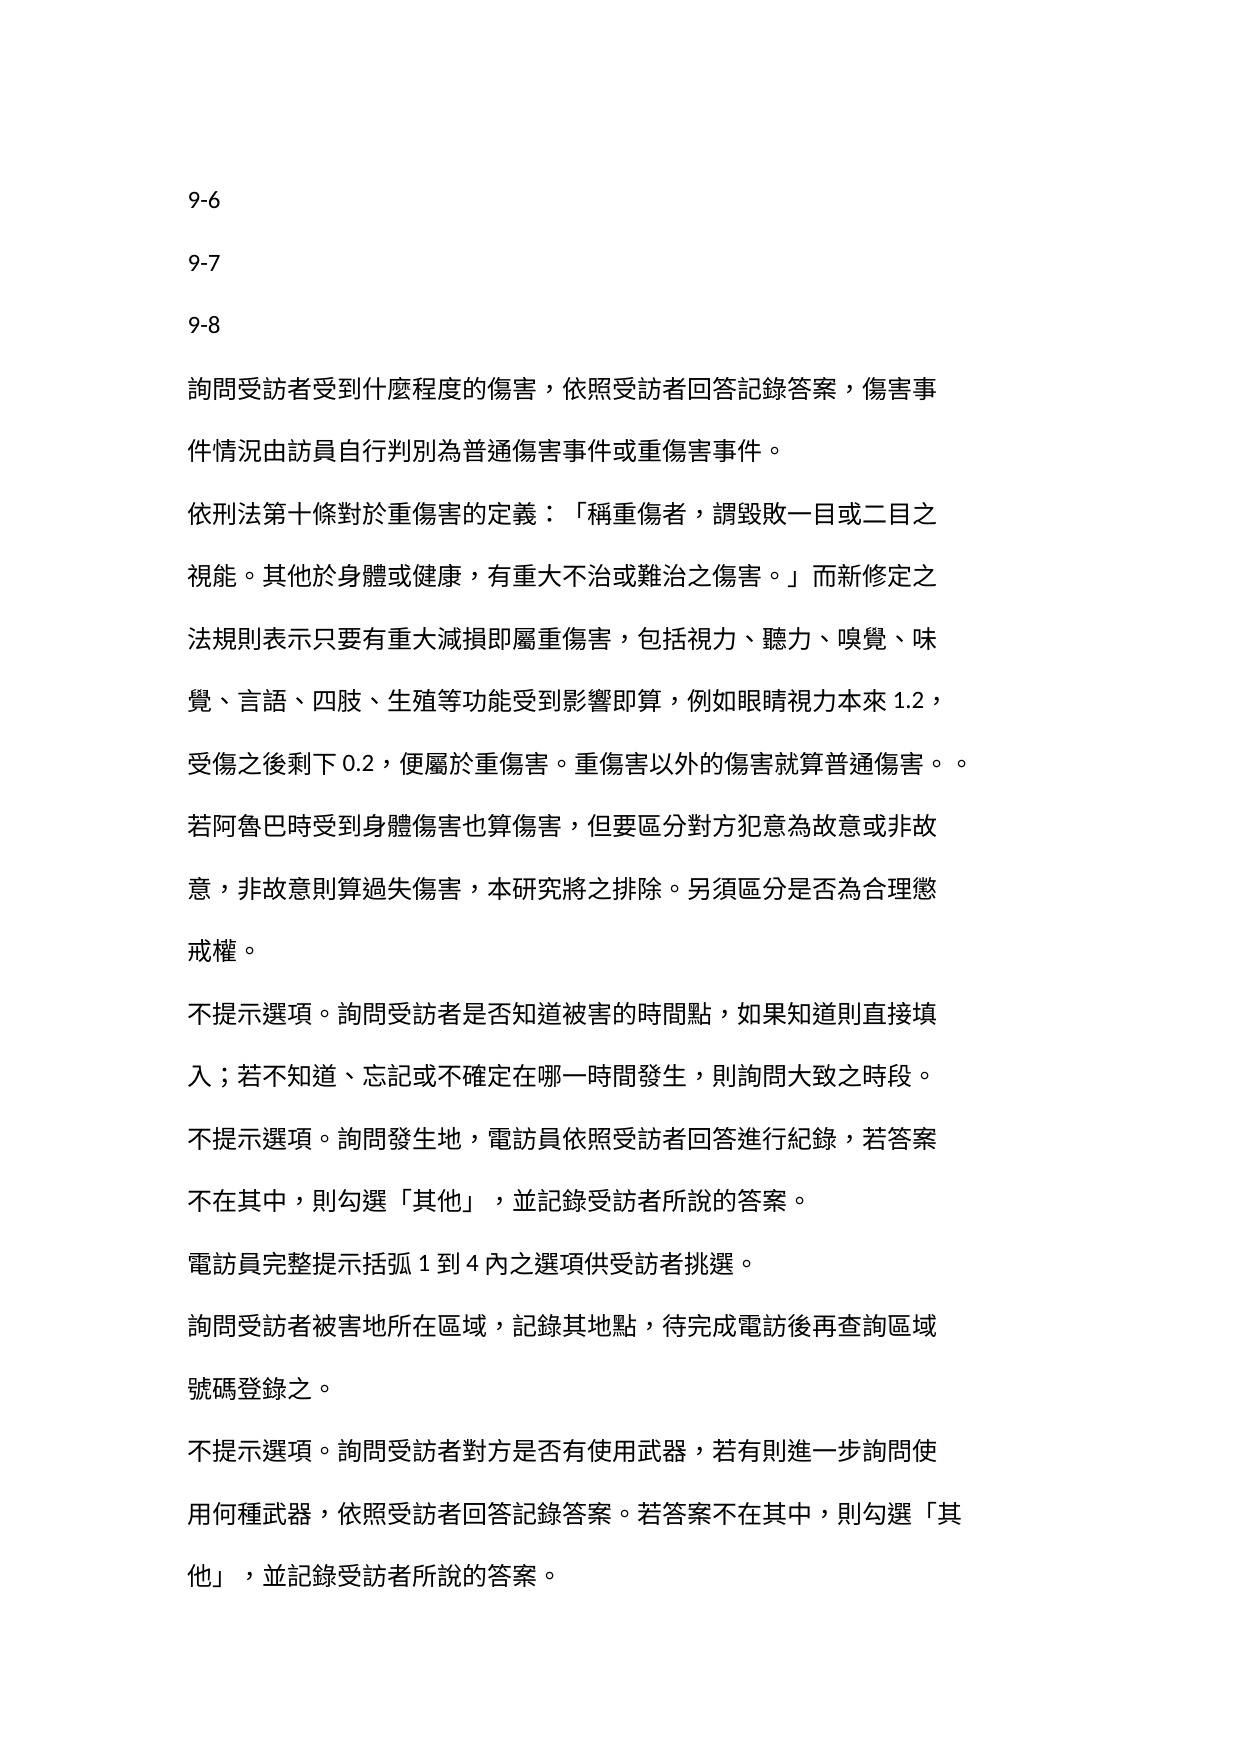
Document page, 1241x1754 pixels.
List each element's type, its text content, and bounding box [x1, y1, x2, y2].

text 不提示選項。詢問發生地，電訪員依照受訪者回答進行紀錄，若答案 [187, 1096, 1053, 1158]
text 視能。其他於身體或健康，有重大不治或難治之傷害。」而新修定之 [187, 533, 1053, 596]
text 受傷之後剩下0.2，便屬於重傷害。重傷害以外的傷害就算普通傷害。。 [187, 721, 1053, 783]
text 詢問受訪者受到什麼程度的傷害，依照受訪者回答記錄答案，傷害事 [187, 346, 1053, 408]
text 不在其中，則勾選「其他」，並記錄受訪者所說的答案。 [187, 1158, 1053, 1221]
text 他」，並記錄受訪者所說的答案。 [187, 1533, 1053, 1596]
text 若阿魯巴時受到身體傷害也算傷害，但要區分對方犯意為故意或非故 [187, 783, 1053, 846]
text 9-7 [187, 221, 1053, 283]
text 依刑法第十條對於重傷害的定義：「稱重傷者，謂毀敗一目或二目之 [187, 471, 1053, 533]
text 9-8 [187, 283, 1053, 346]
text 件情況由訪員自行判別為普通傷害事件或重傷害事件。 [187, 408, 1053, 471]
text 詢問受訪者被害地所在區域，記錄其地點，待完成電訪後再查詢區域 [187, 1283, 1053, 1346]
text 覺、言語、四肢、生殖等功能受到影響即算，例如眼睛視力本來1.2， [187, 658, 1053, 721]
text 意，非故意則算過失傷害，本研究將之排除。另須區分是否為合理懲 [187, 846, 1053, 908]
text 法規則表示只要有重大減損即屬重傷害，包括視力、聽力、嗅覺、味 [187, 596, 1053, 658]
text 9-6 [187, 158, 1053, 221]
text 用何種武器，依照受訪者回答記錄答案。若答案不在其中，則勾選「其 [187, 1471, 1053, 1533]
text 號碼登錄之。 [187, 1346, 1053, 1408]
text 戒權。 [187, 908, 1053, 971]
text 不提示選項。詢問受訪者是否知道被害的時間點，如果知道則直接填 [187, 971, 1053, 1033]
text 電訪員完整提示括弧1 到4 內之選項供受訪者挑選。 [187, 1221, 1053, 1283]
text 入；若不知道、忘記或不確定在哪一時間發生，則詢問大致之時段。 [187, 1033, 1053, 1096]
text 不提示選項。詢問受訪者對方是否有使用武器，若有則進一步詢問使 [187, 1408, 1053, 1471]
